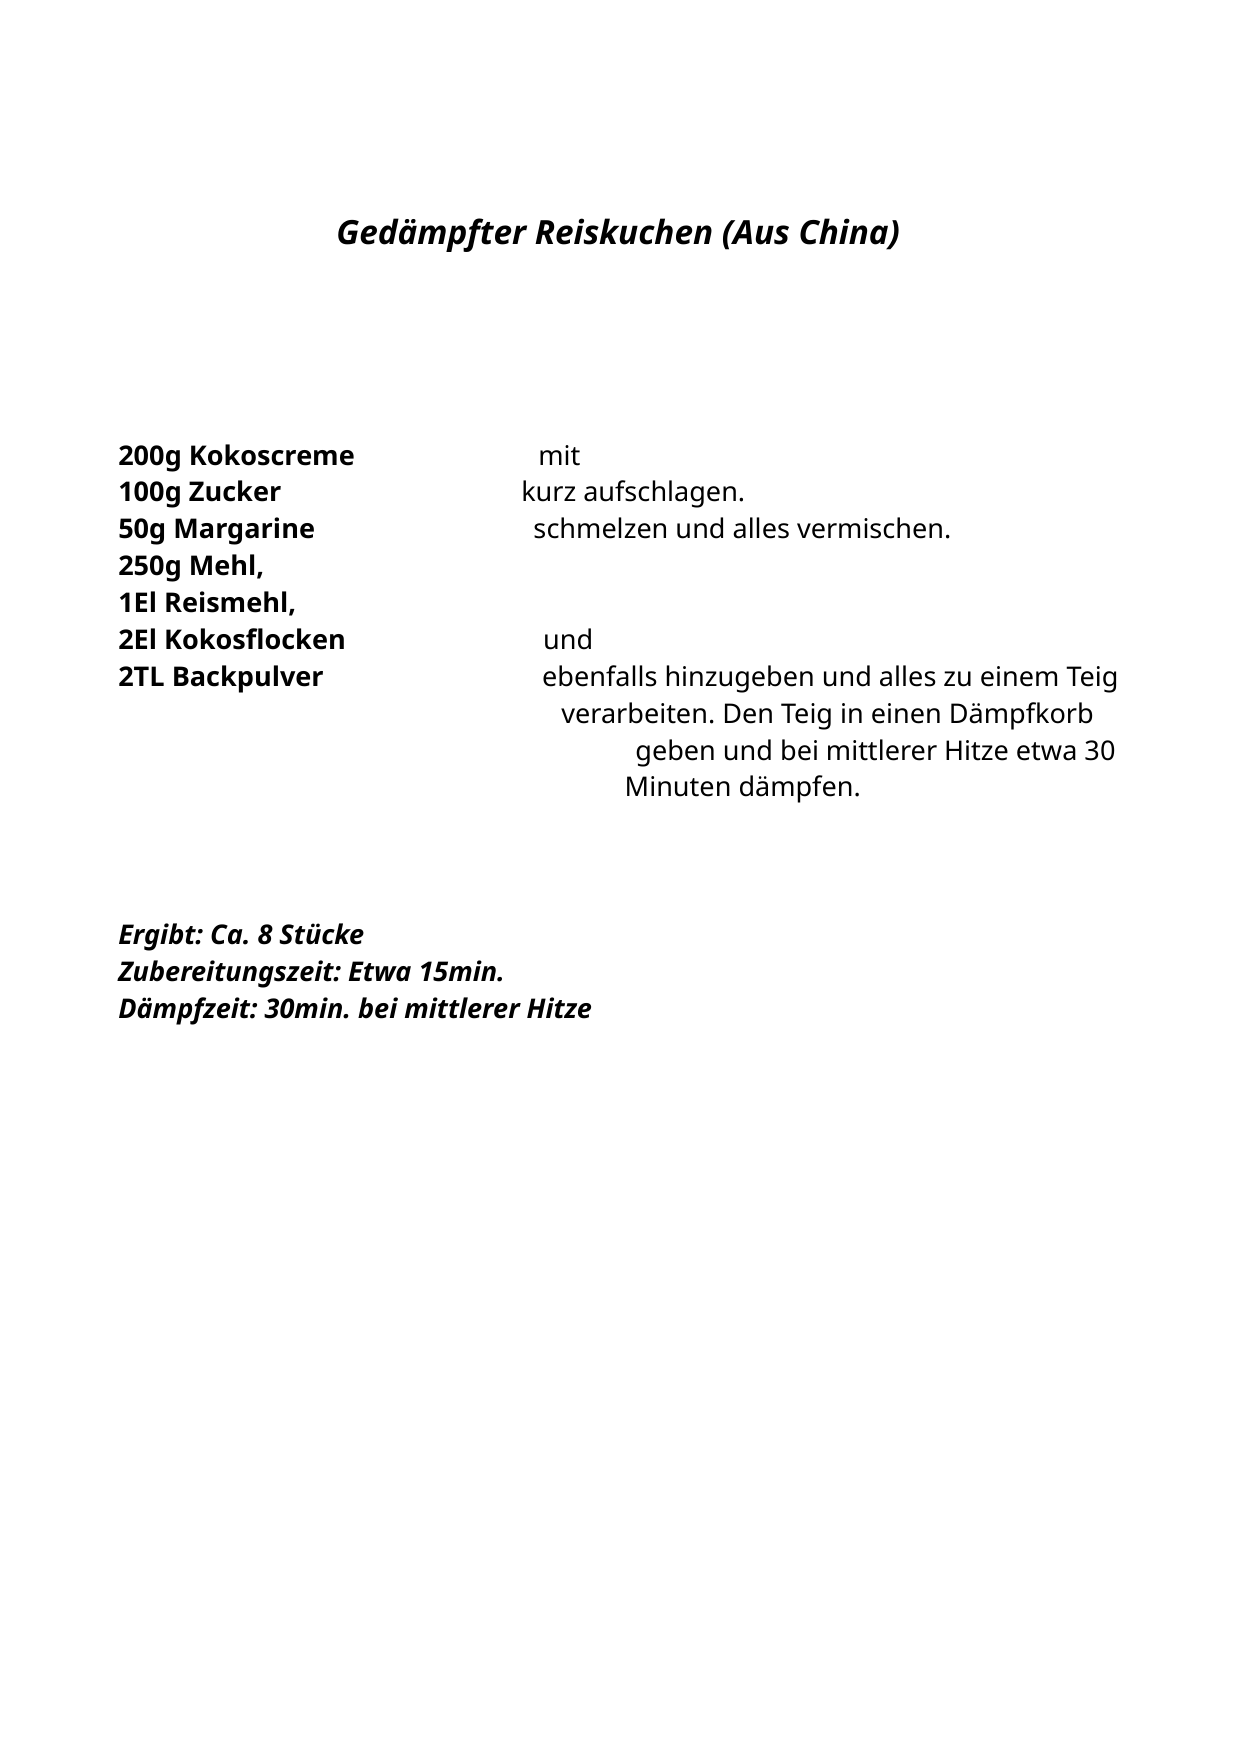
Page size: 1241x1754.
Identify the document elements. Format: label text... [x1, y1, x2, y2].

text 250g Mehl, [118, 547, 1122, 583]
text Dämpfzeit: 30min. bei mittlerer Hitze [118, 989, 1122, 1026]
text 50g Margarine schmelzen und alles vermischen. [118, 510, 1122, 547]
text 1El Reismehl, [118, 583, 1122, 620]
text 200g Kokoscreme mit [118, 436, 1122, 473]
text Zubereitungszeit: Etwa 15min. [118, 952, 1122, 989]
text 2El Kokosflocken und [118, 620, 1122, 657]
text Gedämpfter Reiskuchen (Aus China) [118, 209, 1122, 254]
text 100g Zucker kurz aufschlagen. [118, 473, 1122, 510]
text Ergibt: Ca. 8 Stücke [118, 915, 1122, 952]
text 2TL Backpulver ebenfalls hinzugeben und alles zu einem Teig verarbeiten. Den Teig in einen Dämpfkorb geben und bei mittlerer Hitze etwa 30 Minuten dämpfen. [118, 657, 1122, 805]
